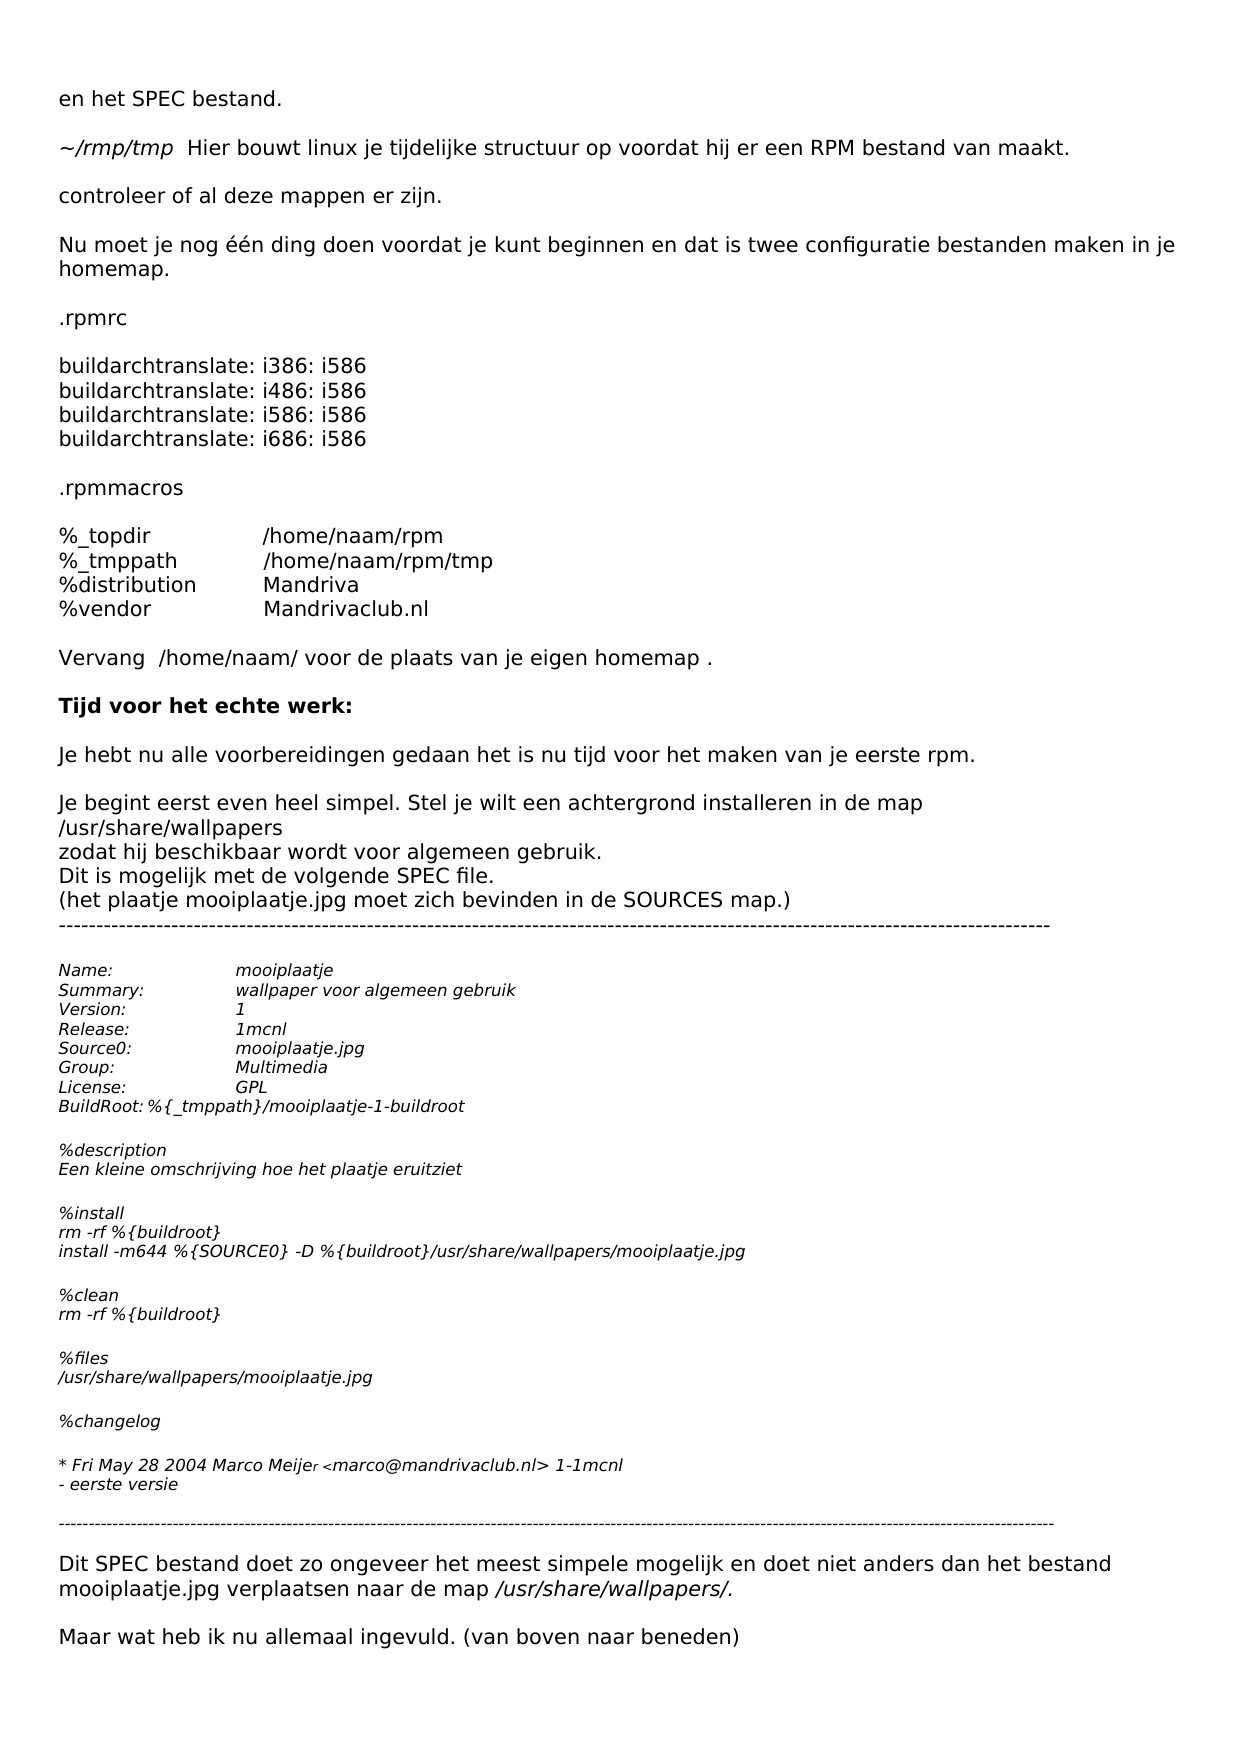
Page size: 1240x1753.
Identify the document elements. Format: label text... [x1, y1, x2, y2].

text %vendor Mandrivaclub.nl [58, 597, 1181, 621]
text %changelog [58, 1412, 1181, 1431]
text buildarchtranslate: i686: i586 [58, 427, 1181, 452]
text BuildRoot: %{_tmppath}/mooiplaatje-1-buildroot [58, 1097, 1181, 1116]
text buildarchtranslate: i386: i586 [58, 354, 1181, 379]
text - eerste versie [58, 1475, 1181, 1494]
text /usr/share/wallpapers [58, 816, 1181, 840]
text ~/rmp/tmp Hier bouwt linux je tijdelijke structuur op voordat hij er een RPM bestand van maakt. [58, 136, 1181, 160]
text Dit is mogelijk met de volgende SPEC file. [58, 864, 1181, 888]
text Een kleine omschrijving hoe het plaatje eruitziet [58, 1160, 1181, 1179]
text Group: Multimedia [58, 1058, 1181, 1077]
text /usr/share/wallpapers/mooiplaatje.jpg [58, 1368, 1181, 1388]
text %clean [58, 1286, 1181, 1305]
text Vervang /home/naam/ voor de plaats van je eigen homemap . [58, 646, 1181, 670]
text .rpmmacros [58, 476, 1181, 500]
text rm -rf %{buildroot} [58, 1223, 1181, 1242]
text ---------------------------------------------------------------------------------------------------------------------------------------------------------------------- [58, 1514, 1181, 1533]
text zodat hij beschikbaar wordt voor algemeen gebruik. [58, 840, 1181, 864]
text Release: 1mcnl [58, 1019, 1181, 1039]
text ------------------------------------------------------------------------------------------------------------------------------------ [58, 913, 1181, 937]
text Version: 1 [58, 1000, 1181, 1019]
text %files [58, 1349, 1181, 1368]
text %install [58, 1203, 1181, 1223]
text buildarchtranslate: i486: i586 [58, 379, 1181, 403]
text en het SPEC bestand. [58, 87, 1181, 112]
text %_tmppath /home/naam/rpm/tmp [58, 549, 1181, 573]
text install -m644 %{SOURCE0} -D %{buildroot}/usr/share/wallpapers/mooiplaatje.jpg [58, 1242, 1181, 1262]
text License: GPL [58, 1077, 1181, 1097]
text rm -rf %{buildroot} [58, 1305, 1181, 1325]
text .rpmrc [58, 306, 1181, 330]
text %distribution Mandriva [58, 573, 1181, 597]
text controleer of al deze mappen er zijn. [58, 184, 1181, 209]
text Tijd voor het echte werk: [58, 694, 1181, 718]
text Summary: wallpaper voor algemeen gebruik [58, 981, 1181, 1000]
text homemap. [58, 257, 1181, 282]
text Name: mooiplaatje [58, 961, 1181, 981]
text Je hebt nu alle voorbereidingen gedaan het is nu tijd voor het maken van je eerste rpm. [58, 743, 1181, 767]
text * Fri May 28 2004 Marco Meijer <marco@mandrivaclub.nl> 1-1mcnl [58, 1456, 1181, 1475]
text %_topdir /home/naam/rpm [58, 524, 1181, 549]
text Maar wat heb ik nu allemaal ingevuld. (van boven naar beneden) [58, 1625, 1181, 1649]
text Dit SPEC bestand doet zo ongeveer het meest simpele mogelijk en doet niet anders dan het bestand mooiplaatje.jpg verplaatsen naar de map /usr/share/wallpapers/. [58, 1552, 1181, 1601]
text (het plaatje mooiplaatje.jpg moet zich bevinden in de SOURCES map.) [58, 888, 1181, 913]
text buildarchtranslate: i586: i586 [58, 403, 1181, 427]
text %description [58, 1141, 1181, 1160]
text Nu moet je nog één ding doen voordat je kunt beginnen en dat is twee configuratie bestanden maken in je [58, 233, 1181, 257]
text Je begint eerst even heel simpel. Stel je wilt een achtergrond installeren in de map [58, 791, 1181, 816]
text Source0: mooiplaatje.jpg [58, 1039, 1181, 1058]
